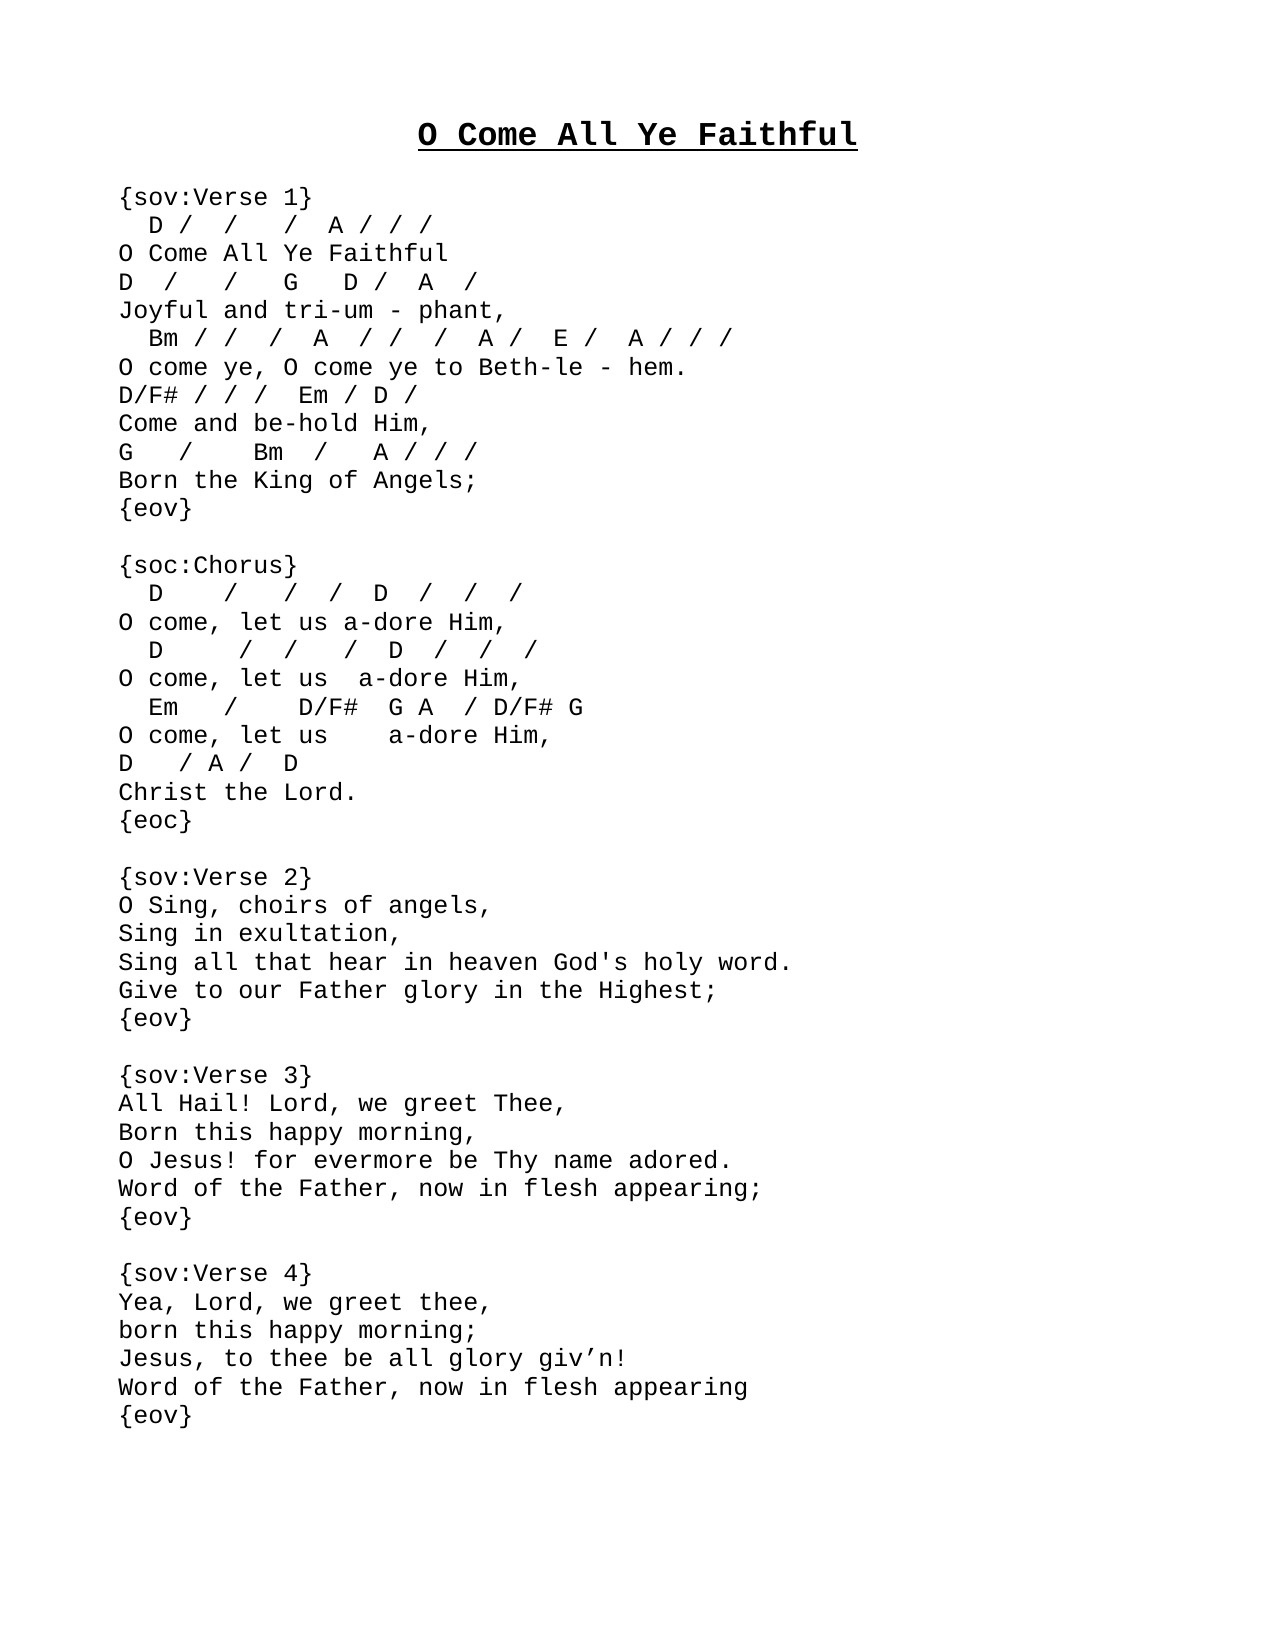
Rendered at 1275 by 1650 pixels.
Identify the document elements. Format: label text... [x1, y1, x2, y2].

text Bm / / / A / / / A / E / A / / / [118, 326, 1157, 354]
text Joyful and tri-um - phant, [118, 298, 1157, 326]
text Sing all that hear in heaven God's holy word. [118, 949, 1157, 978]
text Word of the Father, now in flesh appearing [118, 1374, 1157, 1403]
text Em / D/F# G A / D/F# G [118, 694, 1157, 723]
text D / A / D [118, 751, 1157, 779]
text {eov} [118, 1006, 1157, 1034]
text Yea, Lord, we greet thee, [118, 1289, 1157, 1318]
text {soc:Chorus} [118, 553, 1157, 581]
text Give to our Father glory in the Highest; [118, 978, 1157, 1006]
text {sov:Verse 3} [118, 1063, 1157, 1091]
text born this happy morning; [118, 1318, 1157, 1346]
text O come ye, O come ye to Beth-le - hem. [118, 354, 1157, 383]
text D/F# / / / Em / D / [118, 383, 1157, 411]
text {sov:Verse 1} [118, 184, 1157, 213]
text All Hail! Lord, we greet Thee, [118, 1091, 1157, 1119]
text O come, let us a-dore Him, [118, 666, 1157, 694]
text D / / G D / A / [118, 269, 1157, 298]
text {eoc} [118, 808, 1157, 836]
text G / Bm / A / / / [118, 439, 1157, 468]
text {eov} [118, 1204, 1157, 1233]
text Christ the Lord. [118, 779, 1157, 808]
text O come, let us a-dore Him, [118, 609, 1157, 638]
text D / / / D / / / [118, 638, 1157, 666]
text {sov:Verse 2} [118, 864, 1157, 893]
text O Come All Ye Faithful [118, 118, 1157, 156]
text O come, let us a-dore Him, [118, 723, 1157, 751]
text Sing in exultation, [118, 921, 1157, 949]
text {sov:Verse 4} [118, 1261, 1157, 1289]
text {eov} [118, 496, 1157, 524]
text D / / / D / / / [118, 581, 1157, 609]
text Born the King of Angels; [118, 468, 1157, 496]
text {eov} [118, 1403, 1157, 1431]
text Come and be-hold Him, [118, 411, 1157, 439]
text O Jesus! for evermore be Thy name adored. [118, 1148, 1157, 1176]
text O Sing, choirs of angels, [118, 893, 1157, 921]
text O Come All Ye Faithful [118, 241, 1157, 269]
text Word of the Father, now in flesh appearing; [118, 1176, 1157, 1204]
text D / / / A / / / [118, 213, 1157, 241]
text Born this happy morning, [118, 1119, 1157, 1148]
text Jesus, to thee be all glory giv’n! [118, 1346, 1157, 1374]
